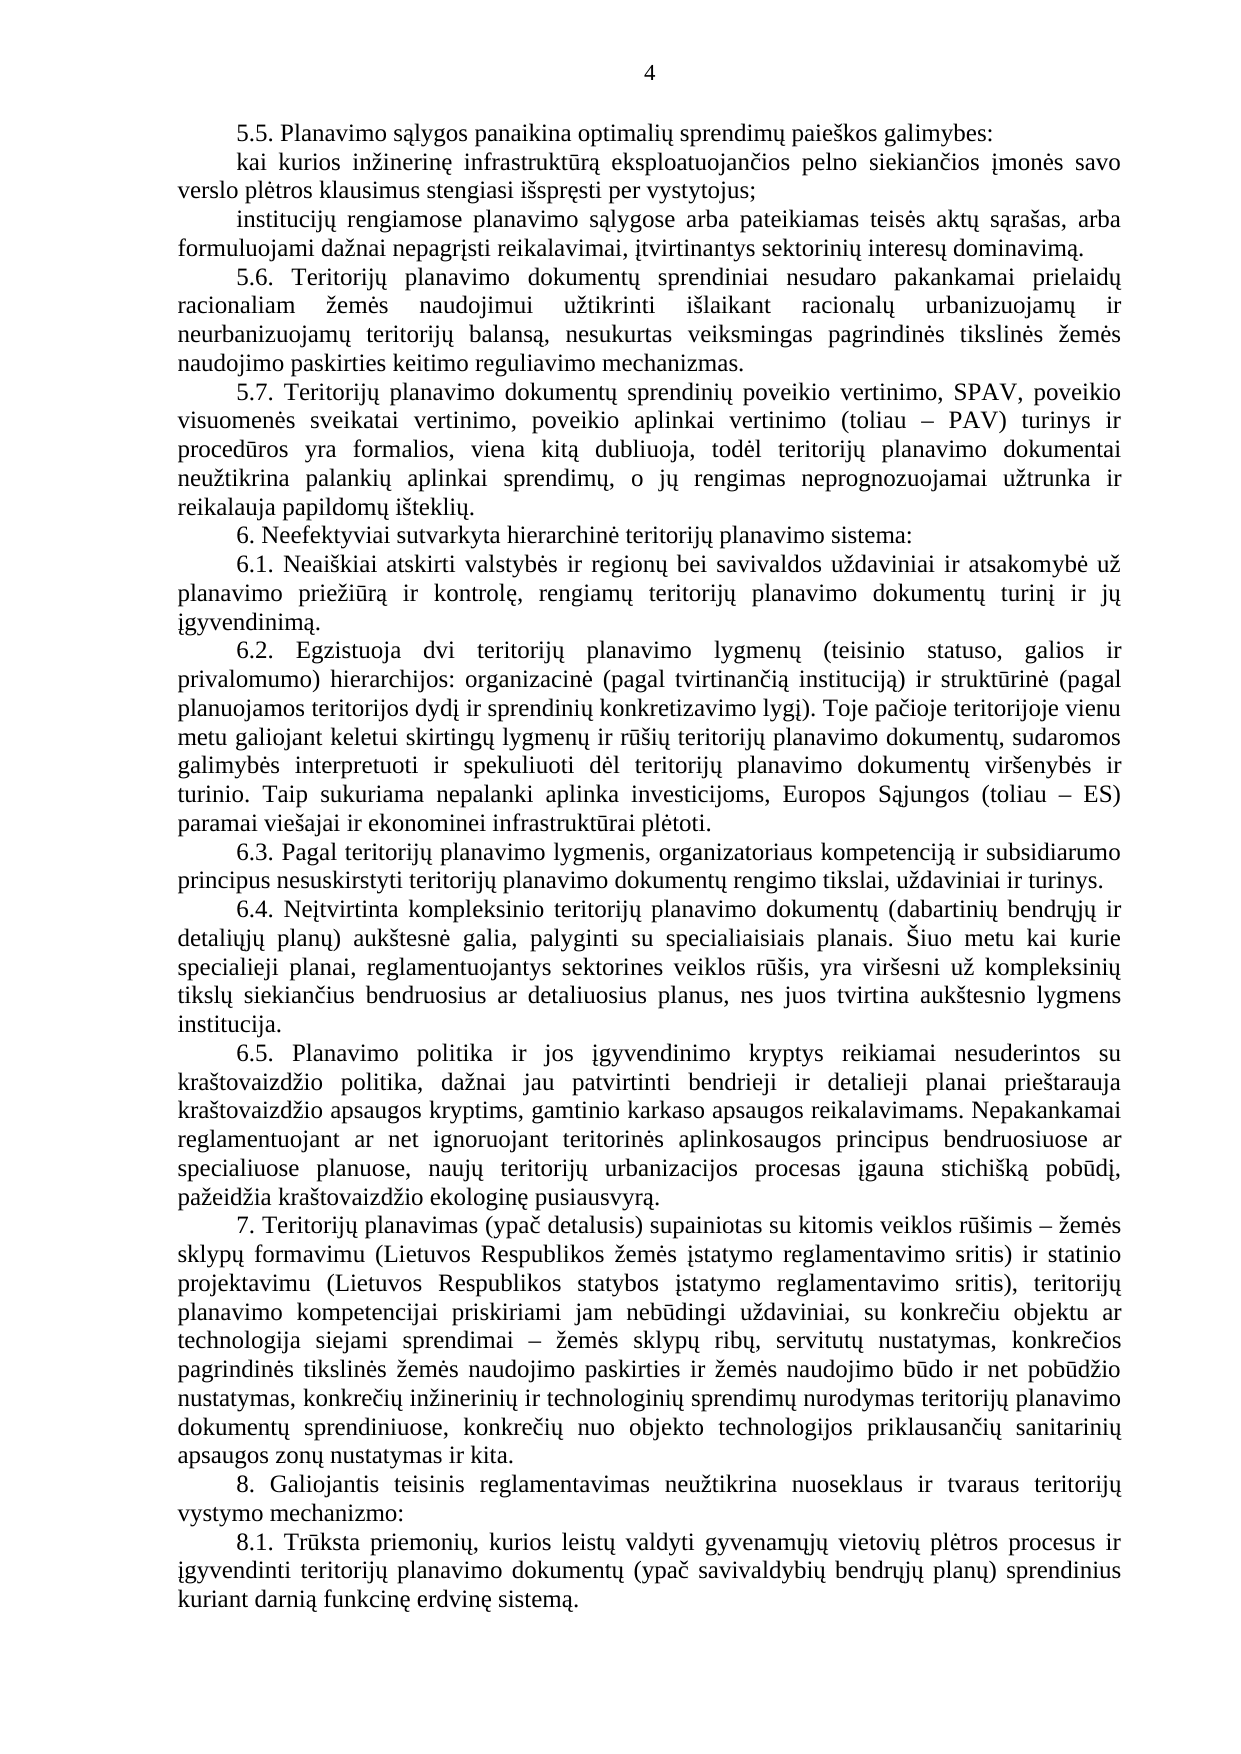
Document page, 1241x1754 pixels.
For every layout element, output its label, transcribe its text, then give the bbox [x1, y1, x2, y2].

text 6.3. Pagal teritorijų planavimo lygmenis, organizatoriaus kompetenciją ir subsidiarumo principus nesuskirstyti teritorijų planavimo dokumentų rengimo tikslai, uždaviniai ir turinys. [177, 837, 1122, 894]
text 6.5. Planavimo politika ir jos įgyvendinimo kryptys reikiamai nesuderintos su kraštovaizdžio politika, dažnai jau patvirtinti bendrieji ir detalieji planai prieštarauja kraštovaizdžio apsaugos kryptims, gamtinio karkaso apsaugos reikalavimams. Nepakankamai reglamentuojant ar net ignoruojant teritorinės aplinkosaugos principus bendruosiuose ar specialiuose planuose, naujų teritorijų urbanizacijos procesas įgauna stichišką pobūdį, pažeidžia kraštovaizdžio ekologinę pusiausvyrą. [177, 1038, 1122, 1211]
text institucijų rengiamose planavimo sąlygose arba pateikiamas teisės aktų sąrašas, arba formuluojami dažnai nepagrįsti reikalavimai, įtvirtinantys sektorinių interesų dominavimą. [177, 204, 1122, 262]
text 6.4. Neįtvirtinta kompleksinio teritorijų planavimo dokumentų (dabartinių bendrųjų ir detaliųjų planų) aukštesnė galia, palyginti su specialiaisiais planais. Šiuo metu kai kurie specialieji planai, reglamentuojantys sektorines veiklos rūšis, yra viršesni už kompleksinių tikslų siekiančius bendruosius ar detaliuosius planus, nes juos tvirtina aukštesnio lygmens institucija. [177, 894, 1122, 1038]
text 8. Galiojantis teisinis reglamentavimas neužtikrina nuoseklaus ir tvaraus teritorijų vystymo mechanizmo: [177, 1469, 1122, 1527]
text kai kurios inžinerinę infrastruktūrą eksploatuojančios pelno siekiančios įmonės savo verslo plėtros klausimus stengiasi išspręsti per vystytojus; [177, 147, 1122, 204]
text 5.6. Teritorijų planavimo dokumentų sprendiniai nesudaro pakankamai prielaidų racionaliam žemės naudojimui užtikrinti išlaikant racionalų urbanizuojamų ir neurbanizuojamų teritorijų balansą, nesukurtas veiksmingas pagrindinės tikslinės žemės naudojimo paskirties keitimo reguliavimo mechanizmas. [177, 262, 1122, 377]
text 6.1. Neaiškiai atskirti valstybės ir regionų bei savivaldos uždaviniai ir atsakomybė už planavimo priežiūrą ir kontrolę, rengiamų teritorijų planavimo dokumentų turinį ir jų įgyvendinimą. [177, 549, 1122, 636]
text 6.2. Egzistuoja dvi teritorijų planavimo lygmenų (teisinio statuso, galios ir privalomumo) hierarchijos: organizacinė (pagal tvirtinančią instituciją) ir struktūrinė (pagal planuojamos teritorijos dydį ir sprendinių konkretizavimo lygį). Toje pačioje teritorijoje vienu metu galiojant keletui skirtingų lygmenų ir rūšių teritorijų planavimo dokumentų, sudaromos galimybės interpretuoti ir spekuliuoti dėl teritorijų planavimo dokumentų viršenybės ir turinio. Taip sukuriama nepalanki aplinka investicijoms, Europos Sąjungos (toliau – ES) paramai viešajai ir ekonominei infrastruktūrai plėtoti. [177, 636, 1122, 837]
text 5.7. Teritorijų planavimo dokumentų sprendinių poveikio vertinimo, SPAV, poveikio visuomenės sveikatai vertinimo, poveikio aplinkai vertinimo (toliau – PAV) turinys ir procedūros yra formalios, viena kitą dubliuoja, todėl teritorijų planavimo dokumentai neužtikrina palankių aplinkai sprendimų, o jų rengimas neprognozuojamai užtrunka ir reikalauja papildomų išteklių. [177, 377, 1122, 521]
text 5.5. Planavimo sąlygos panaikina optimalių sprendimų paieškos galimybes: [177, 118, 1122, 147]
text 8.1. Trūksta priemonių, kurios leistų valdyti gyvenamųjų vietovių plėtros procesus ir įgyvendinti teritorijų planavimo dokumentų (ypač savivaldybių bendrųjų planų) sprendinius kuriant darnią funkcinę erdvinę sistemą. [177, 1527, 1122, 1613]
text 7. Teritorijų planavimas (ypač detalusis) supainiotas su kitomis veiklos rūšimis – žemės sklypų formavimu (Lietuvos Respublikos žemės įstatymo reglamentavimo sritis) ir statinio projektavimu (Lietuvos Respublikos statybos įstatymo reglamentavimo sritis), teritorijų planavimo kompetencijai priskiriami jam nebūdingi uždaviniai, su konkrečiu objektu ar technologija siejami sprendimai – žemės sklypų ribų, servitutų nustatymas, konkrečios pagrindinės tikslinės žemės naudojimo paskirties ir žemės naudojimo būdo ir net pobūdžio nustatymas, konkrečių inžinerinių ir technologinių sprendimų nurodymas teritorijų planavimo dokumentų sprendiniuose, konkrečių nuo objekto technologijos priklausančių sanitarinių apsaugos zonų nustatymas ir kita. [177, 1211, 1122, 1469]
text 6. Neefektyviai sutvarkyta hierarchinė teritorijų planavimo sistema: [177, 521, 1122, 549]
